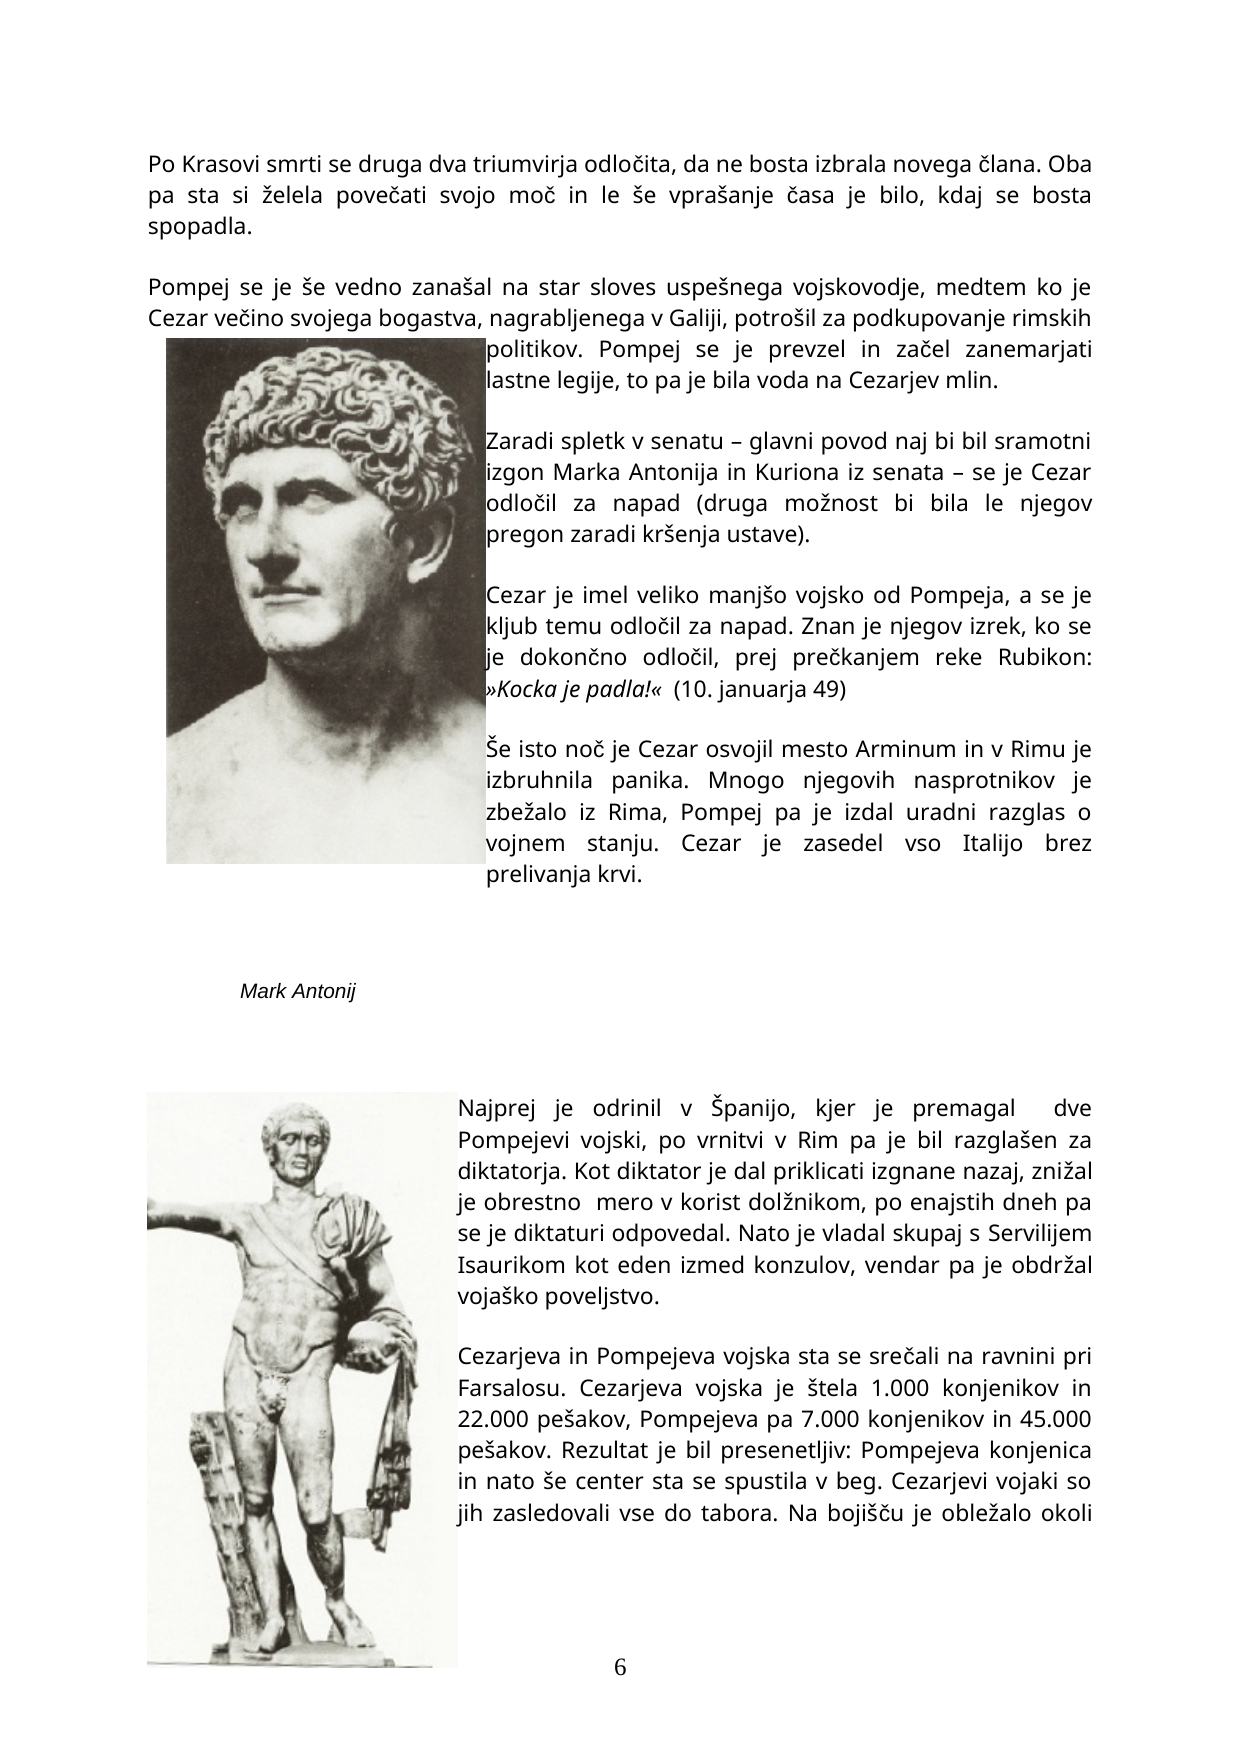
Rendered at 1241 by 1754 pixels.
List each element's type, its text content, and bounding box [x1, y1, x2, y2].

text Cezar je imel veliko manjšo vojsko od Pompeja, a se je kljub temu odločil za napad. Znan je njegov izrek, ko se je dokončno odločil, prej prečkanjem reke Rubikon: »Kocka je padla!« (10. januarja 49) [148, 579, 1093, 704]
picture [166, 550, 486, 579]
text Pompej se je še vedno zanašal na star sloves uspešnega vojskovodje, medtem ko je Cezar večino svojega bogastva, nagrabljenega v Galiji, potrošil za podkupovanje rimskih politikov. Pompej se je prevzel in začel zanemarjati lastne legije, to pa je bila voda na Cezarjev mlin. [148, 271, 1093, 396]
text Po Krasovi smrti se druga dva triumvirja odločita, da ne bosta izbrala novega člana. Oba pa sta si želela povečati svojo moč in le še vprašanje časa je bilo, kdaj se bosta spopadla. [148, 148, 1093, 241]
picture [166, 704, 486, 733]
picture [166, 396, 486, 425]
picture [147, 1092, 458, 1668]
text Še isto noč je Cezar osvojil mesto Arminum in v Rimu je izbruhnila panika. Mnogo njegovih nasprotnikov je zbežalo iz Rima, Pompej pa je izdal uradni razglas o vojnem stanju. Cezar je zasedel vso Italijo brez prelivanja krvi. [148, 733, 1093, 889]
text Najprej je odrinil v Španijo, kjer je premagal dve Pompejevi vojski, po vrnitvi v Rim pa je bil razglašen za diktatorja. Kot diktator je dal priklicati izgnane nazaj, znižal je obrestno mero v korist dolžnikom, po enajstih dneh pa se je diktaturi odpovedal. Nato je vladal skupaj s Servilijem Isaurikom kot eden izmed konzulov, vendar pa je obdržal vojaško poveljstvo. [148, 1092, 1093, 1311]
text Zaradi spletk v senatu – glavni povod naj bi bil sramotni izgon Marka Antonija in Kuriona iz senata – se je Cezar odločil za napad (druga možnost bi bila le njegov pregon zaradi kršenja ustave). [148, 425, 1093, 550]
text Cezarjeva in Pompejeva vojska sta se srečali na ravnini pri Farsalosu. Cezarjeva vojska je štela 1.000 konjenikov in 22.000 pešakov, Pompejeva pa 7.000 konjenikov in 45.000 pešakov. Rezultat je bil presenetljiv: Pompejeva konjenica in nato še center sta se spustila v beg. Cezarjevi vojaki so jih zasledovali vse do tabora. Na bojišču je obležalo okoli [148, 1340, 1093, 1528]
subtitle Mark Antonij [148, 979, 1093, 1003]
